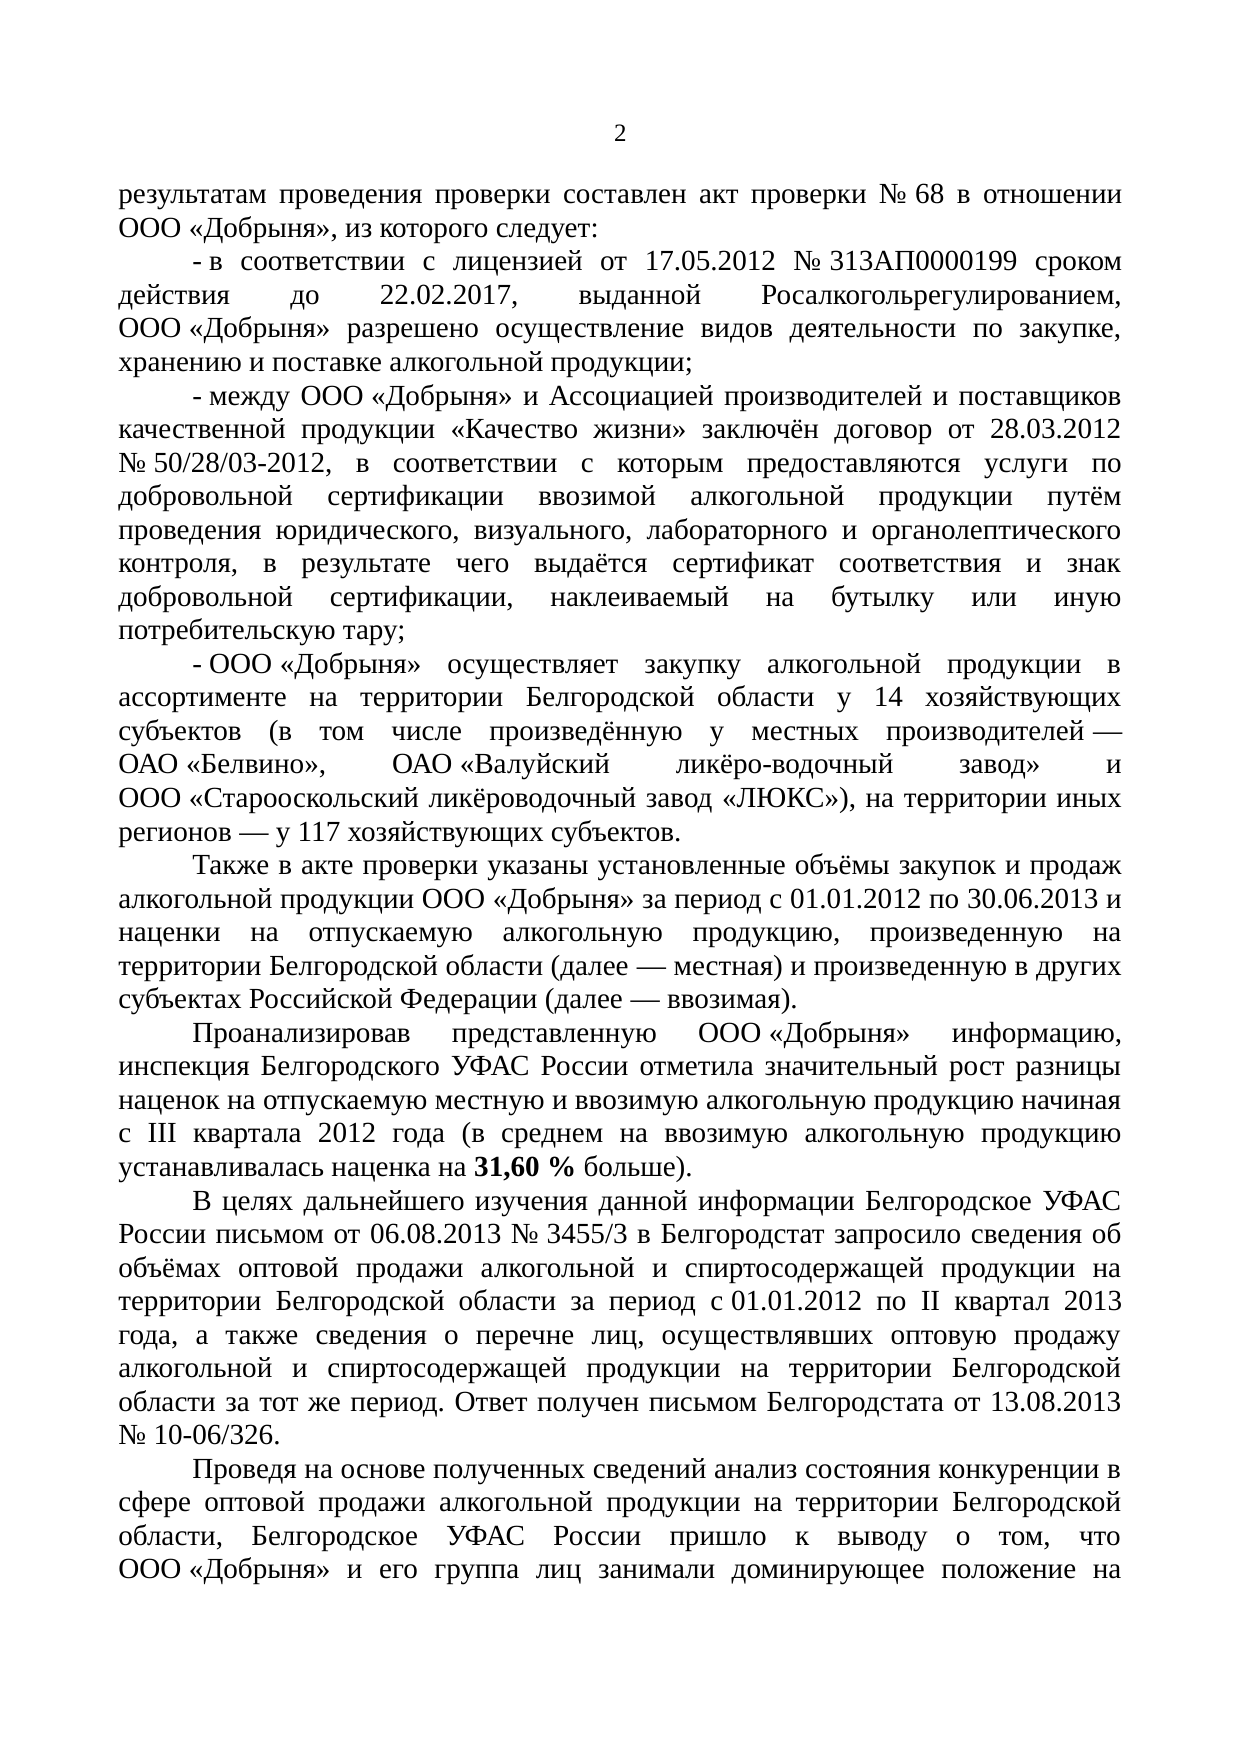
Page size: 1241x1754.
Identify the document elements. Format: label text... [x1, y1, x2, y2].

text - в соответствии с лицензией от 17.05.2012 № 313АП0000199 сроком действия до 22.02.2017, выданной Росалкогольрегулированием, ООО «Добрыня» разрешено осуществление видов деятельности по закупке, хранению и поставке алкогольной продукции; [118, 243, 1122, 378]
text Проанализировав представленную ООО «Добрыня» информацию, инспекция Белгородского УФАС России отметила значительный рост разницы наценок на отпускаемую местную и ввозимую алкогольную продукцию начиная с III квартала 2012 года (в среднем на ввозимую алкогольную продукцию устанавливалась наценка на 31,60 % больше). [118, 1015, 1122, 1183]
text Проведя на основе полученных сведений анализ состояния конкуренции в сфере оптовой продажи алкогольной продукции на территории Белгородской области, Белгородское УФАС России пришло к выводу о том, что ООО «Добрыня» и его группа лиц занимали доминирующее положение на [118, 1451, 1122, 1585]
text - ООО «Добрыня» осуществляет закупку алкогольной продукции в ассортименте на территории Белгородской области у 14 хозяйствующих субъектов (в том числе произведённую у местных производителей — ОАО «Белвино», ОАО «Валуйский ликёро-водочный завод» и ООО «Старооскольский ликёроводочный завод «ЛЮКС»), на территории иных регионов — у 117 хозяйствующих субъектов. [118, 646, 1122, 847]
text результатам проведения проверки составлен акт проверки № 68 в отношении ООО «Добрыня», из которого следует: [118, 176, 1122, 243]
text В целях дальнейшего изучения данной информации Белгородское УФАС России письмом от 06.08.2013 № 3455/3 в Белгородстат запросило сведения об объёмах оптовой продажи алкогольной и спиртосодержащей продукции на территории Белгородской области за период с 01.01.2012 по II квартал 2013 года, а также сведения о перечне лиц, осуществлявших оптовую продажу алкогольной и спиртосодержащей продукции на территории Белгородской области за тот же период. Ответ получен письмом Белгородстата от 13.08.2013 № 10-06/326. [118, 1183, 1122, 1451]
text - между ООО «Добрыня» и Ассоциацией производителей и поставщиков качественной продукции «Качество жизни» заключён договор от 28.03.2012 № 50/28/03‑2012, в соответствии с которым предоставляются услуги по добровольной сертификации ввозимой алкогольной продукции путём проведения юридического, визуального, лабораторного и органолептического контроля, в результате чего выдаётся сертификат соответствия и знак добровольной сертификации, наклеиваемый на бутылку или иную потребительскую тару; [118, 378, 1122, 646]
text Также в акте проверки указаны установленные объёмы закупок и продаж алкогольной продукции ООО «Добрыня» за период с 01.01.2012 по 30.06.2013 и наценки на отпускаемую алкогольную продукцию, произведенную на территории Белгородской области (далее — местная) и произведенную в других субъектах Российской Федерации (далее — ввозимая). [118, 847, 1122, 1015]
